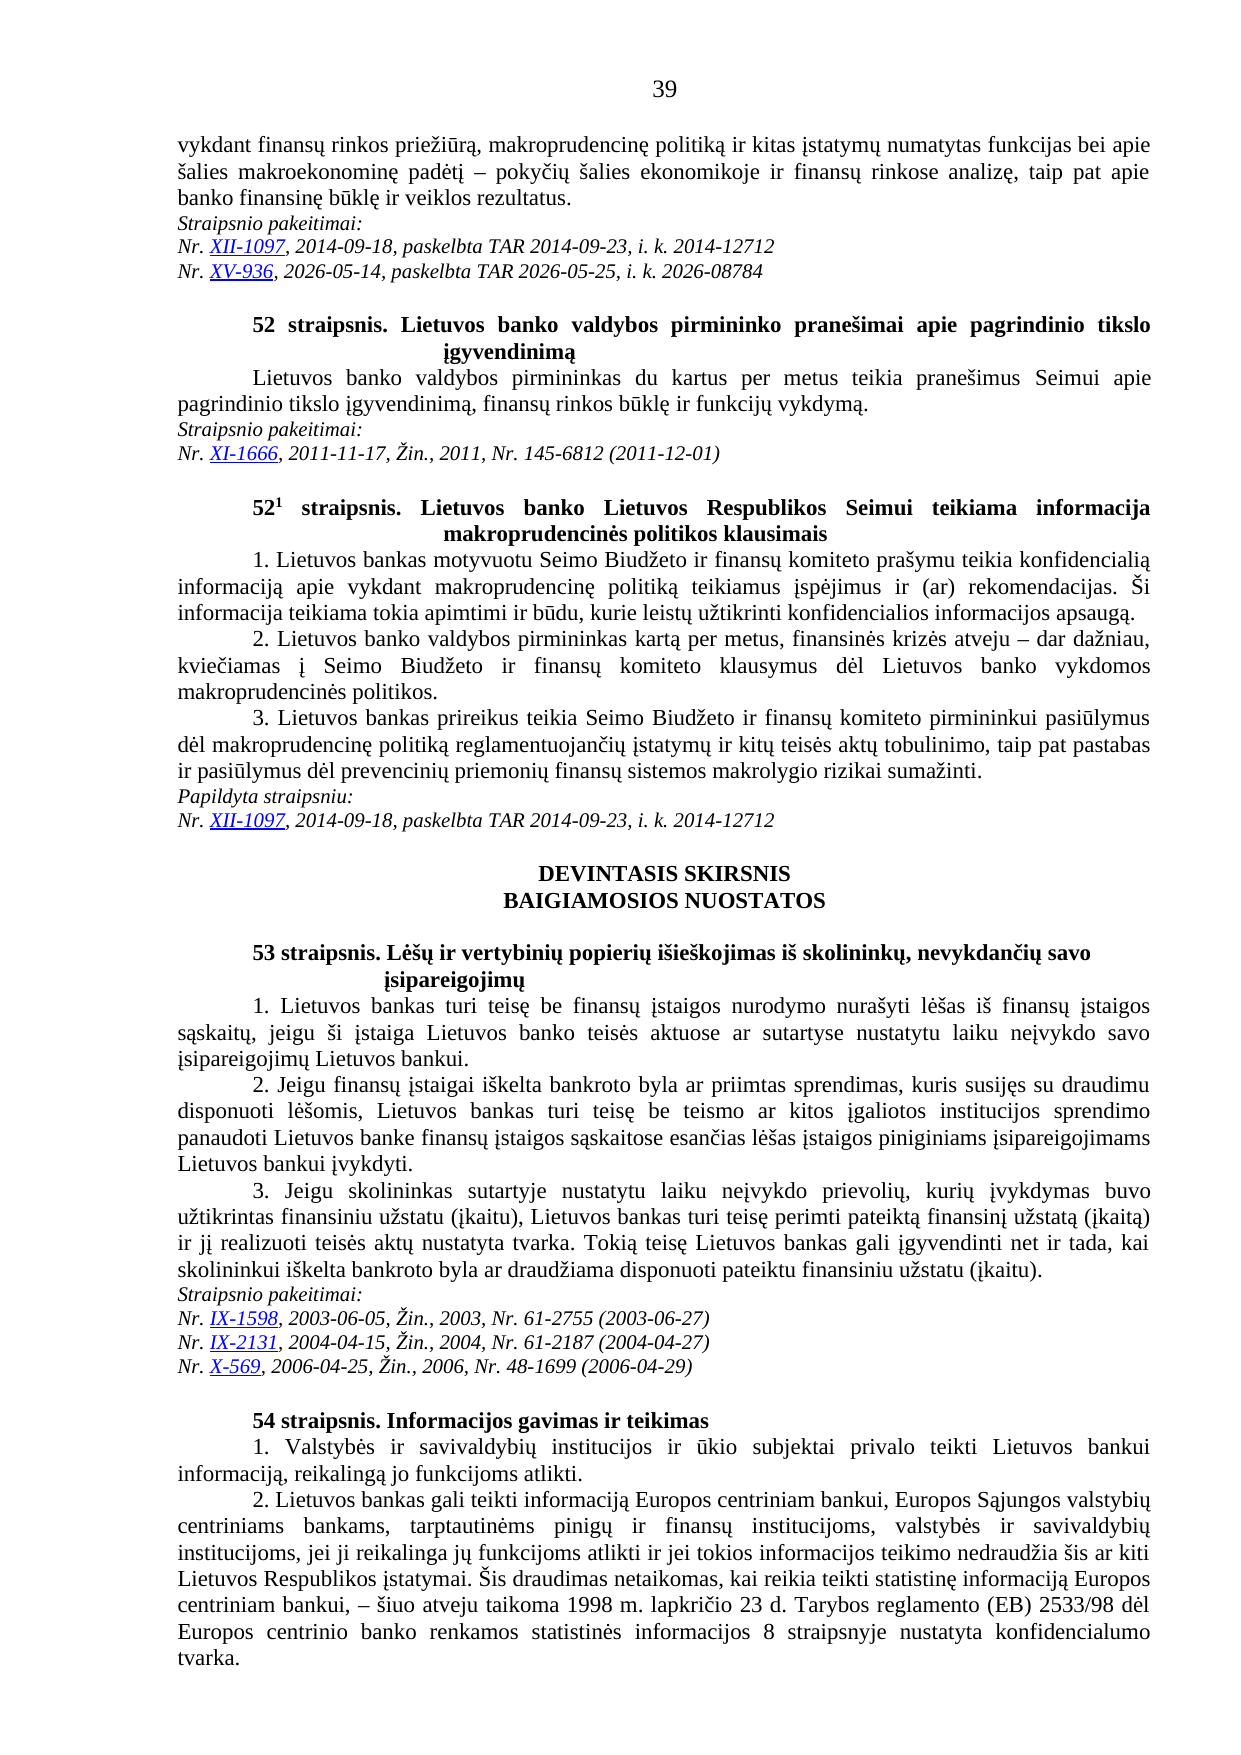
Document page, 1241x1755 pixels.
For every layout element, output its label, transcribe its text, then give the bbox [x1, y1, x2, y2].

text DEVINTASIS SKIRSNIS [177, 860, 1152, 887]
text Nr. XII-1097, 2014-09-18, paskelbta TAR 2014-09-23, i. k. 2014-12712 [177, 808, 1152, 832]
text 52 straipsnis. Lietuvos banko valdybos pirmininko pranešimai apie pagrindinio tikslo įgyvendinimą [252, 311, 1152, 364]
text 3. Lietuvos bankas prireikus teikia Seimo Biudžeto ir finansų komiteto pirmininkui pasiūlymus dėl makroprudencinę politiką reglamentuojančių įstatymų ir kitų teisės aktų tobulinimo, taip pat pastabas ir pasiūlymus dėl prevencinių priemonių finansų sistemos makrolygio rizikai sumažinti. [177, 704, 1152, 783]
text vykdant finansų rinkos priežiūrą, makroprudencinę politiką ir kitas įstatymų numatytas funkcijas bei apie šalies makroekonominę padėtį – pokyčių šalies ekonomikoje ir finansų rinkose analizę, taip pat apie banko finansinę būklę ir veiklos rezultatus. [177, 131, 1152, 210]
text Nr. IX-2131, 2004-04-15, Žin., 2004, Nr. 61-2187 (2004-04-27) [177, 1330, 1152, 1354]
text įsipareigojimų [384, 966, 1152, 992]
text Straipsnio pakeitimai: [177, 417, 1152, 441]
text 1. Lietuvos bankas motyvuotu Seimo Biudžeto ir finansų komiteto prašymu teikia konfidencialią informaciją apie vykdant makroprudencinę politiką teikiamus įspėjimus ir (ar) rekomendacijas. Ši informacija teikiama tokia apimtimi ir būdu, kurie leistų užtikrinti konfidencialios informacijos apsaugą. [177, 546, 1152, 625]
text 1. Lietuvos bankas turi teisę be finansų įstaigos nurodymo nurašyti lėšas iš finansų įstaigos sąskaitų, jeigu ši įstaiga Lietuvos banko teisės aktuose ar sutartyse nustatytu laiku neįvykdo savo įsipareigojimų Lietuvos bankui. [177, 992, 1152, 1071]
text Nr. XV-936, 2026-05-14, paskelbta TAR 2026-05-25, i. k. 2026-08784 [177, 258, 1152, 283]
text Lietuvos banko valdybos pirmininkas du kartus per metus teikia pranešimus Seimui apie pagrindinio tikslo įgyvendinimą, finansų rinkos būklę ir funkcijų vykdymą. [177, 364, 1152, 417]
text Nr. XII-1097, 2014-09-18, paskelbta TAR 2014-09-23, i. k. 2014-12712 [177, 234, 1152, 258]
text 53 straipsnis. Lėšų ir vertybinių popierių išieškojimas iš skolininkų, nevykdančių savo [252, 939, 1152, 966]
text 54 straipsnis. Informacijos gavimas ir teikimas [177, 1407, 1152, 1433]
text 521 straipsnis. Lietuvos banko Lietuvos Respublikos Seimui teikiama informacija makroprudencinės politikos klausimais [252, 494, 1152, 546]
text Straipsnio pakeitimai: [177, 1282, 1152, 1306]
text 3. Jeigu skolininkas sutartyje nustatytu laiku neįvykdo prievolių, kurių įvykdymas buvo užtikrintas finansiniu užstatu (įkaitu), Lietuvos bankas turi teisę perimti pateiktą finansinį užstatą (įkaitą) ir jį realizuoti teisės aktų nustatyta tvarka. Tokią teisę Lietuvos bankas gali įgyvendinti net ir tada, kai skolininkui iškelta bankroto byla ar draudžiama disponuoti pateiktu finansiniu užstatu (įkaitu). [177, 1177, 1152, 1282]
text BAIGIAMOSIOS NUOSTATOS [177, 887, 1152, 913]
text Nr. X-569, 2006-04-25, Žin., 2006, Nr. 48-1699 (2006-04-29) [177, 1354, 1152, 1378]
text 2. Jeigu finansų įstaigai iškelta bankroto byla ar priimtas sprendimas, kuris susijęs su draudimu disponuoti lėšomis, Lietuvos bankas turi teisę be teismo ar kitos įgaliotos institucijos sprendimo panaudoti Lietuvos banke finansų įstaigos sąskaitose esančias lėšas įstaigos piniginiams įsipareigojimams Lietuvos bankui įvykdyti. [177, 1071, 1152, 1177]
text 1. Valstybės ir savivaldybių institucijos ir ūkio subjektai privalo teikti Lietuvos bankui informaciją, reikalingą jo funkcijoms atlikti. [177, 1433, 1152, 1486]
text 2. Lietuvos bankas gali teikti informaciją Europos centriniam bankui, Europos Sąjungos valstybių centriniams bankams, tarptautinėms pinigų ir finansų institucijoms, valstybės ir savivaldybių institucijoms, jei ji reikalinga jų funkcijoms atlikti ir jei tokios informacijos teikimo nedraudžia šis ar kiti Lietuvos Respublikos įstatymai. Šis draudimas netaikomas, kai reikia teikti statistinę informaciją Europos centriniam bankui, – šiuo atveju taikoma 1998 m. lapkričio 23 d. Tarybos reglamento (EB) 2533/98 dėl Europos centrinio banko renkamos statistinės informacijos 8 straipsnyje nustatyta konfidencialumo tvarka. [177, 1486, 1152, 1671]
text Papildyta straipsniu: [177, 783, 1152, 808]
text 2. Lietuvos banko valdybos pirmininkas kartą per metus, finansinės krizės atveju – dar dažniau, kviečiamas į Seimo Biudžeto ir finansų komiteto klausymus dėl Lietuvos banko vykdomos makroprudencinės politikos. [177, 625, 1152, 704]
text Nr. IX-1598, 2003-06-05, Žin., 2003, Nr. 61-2755 (2003-06-27) [177, 1306, 1152, 1330]
text Nr. XI-1666, 2011-11-17, Žin., 2011, Nr. 145-6812 (2011-12-01) [177, 441, 1152, 465]
text Straipsnio pakeitimai: [177, 210, 1152, 234]
